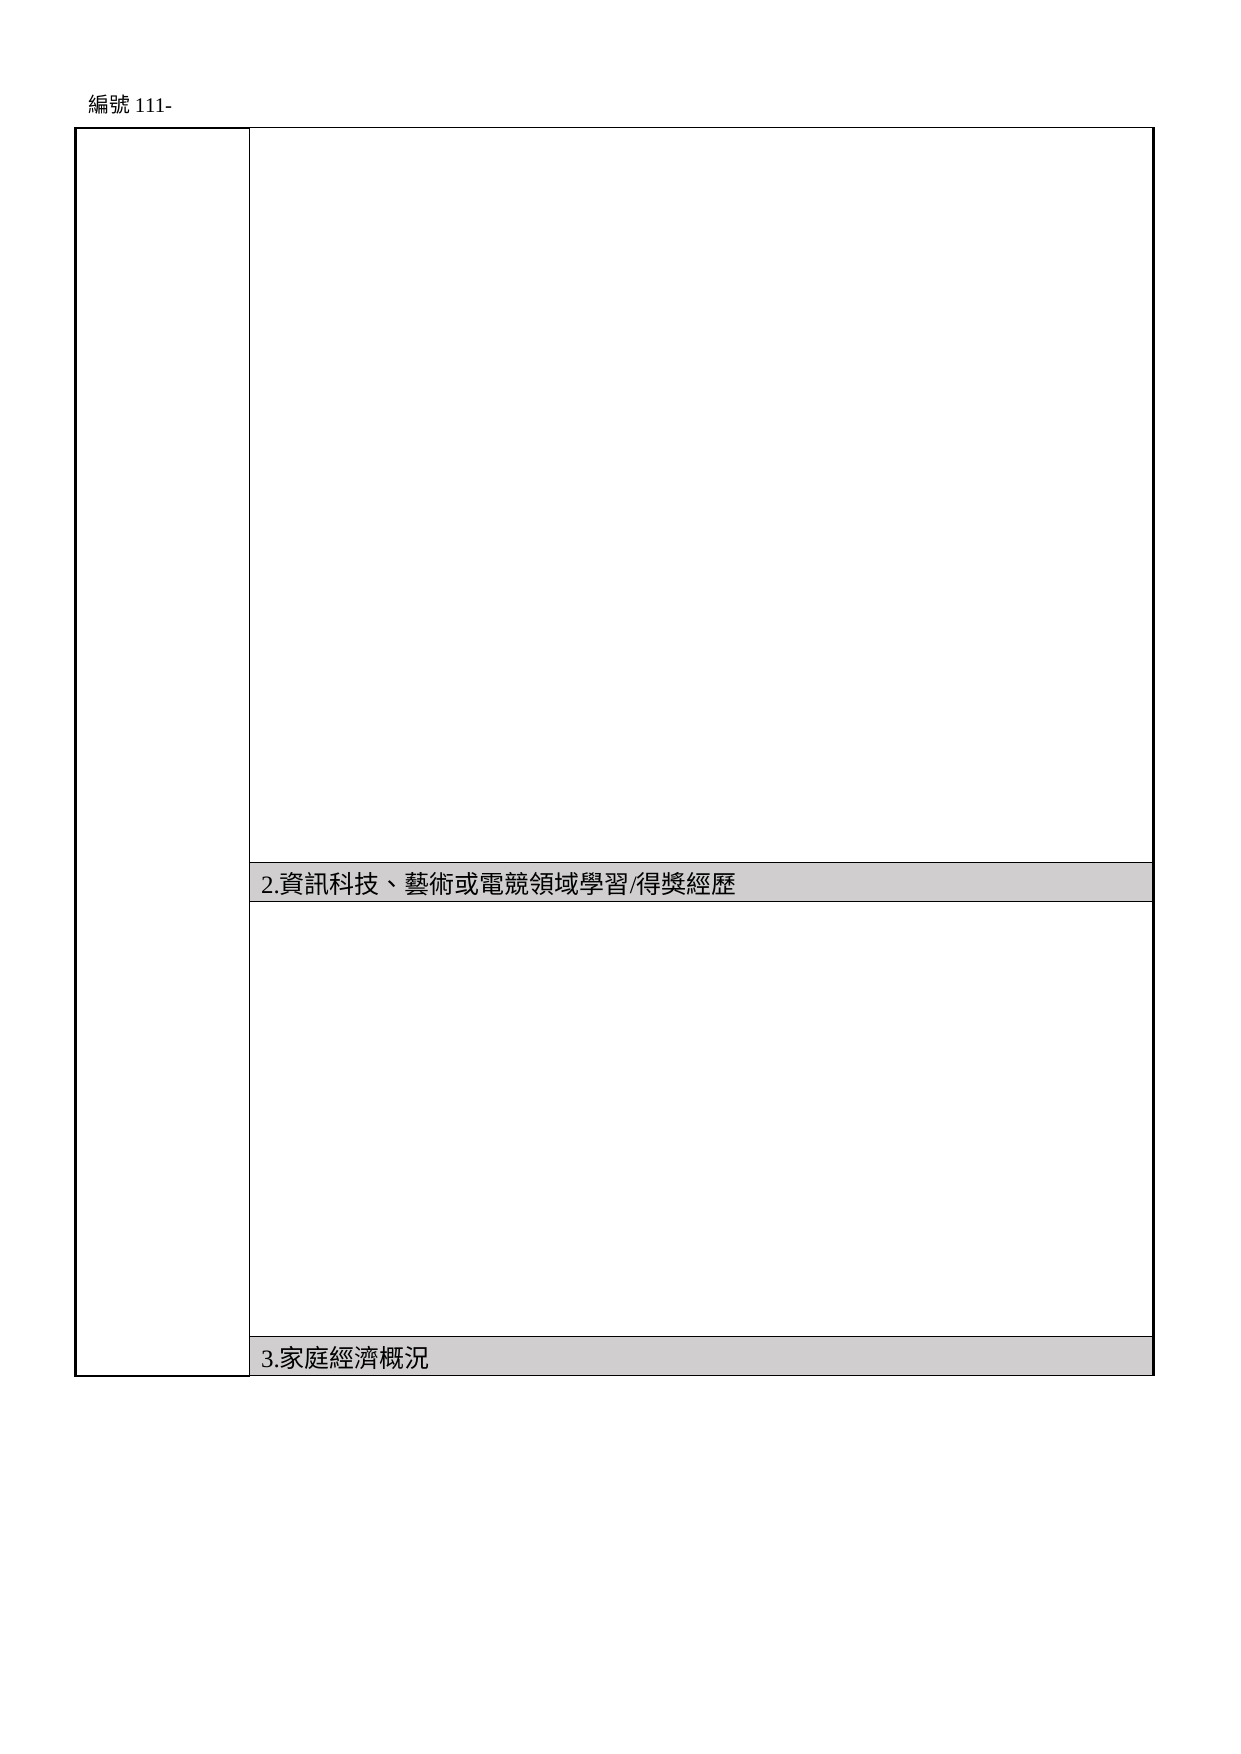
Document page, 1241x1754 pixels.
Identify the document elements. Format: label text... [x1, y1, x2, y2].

table_cell [250, 902, 1152, 1336]
table_cell 2.資訊科技、藝術或電競領域學習/得獎經歷 [250, 863, 1152, 901]
table_cell [250, 128, 1152, 862]
table_cell 3.家庭經濟概況 [250, 1337, 1152, 1375]
table_cell [77, 129, 249, 1375]
